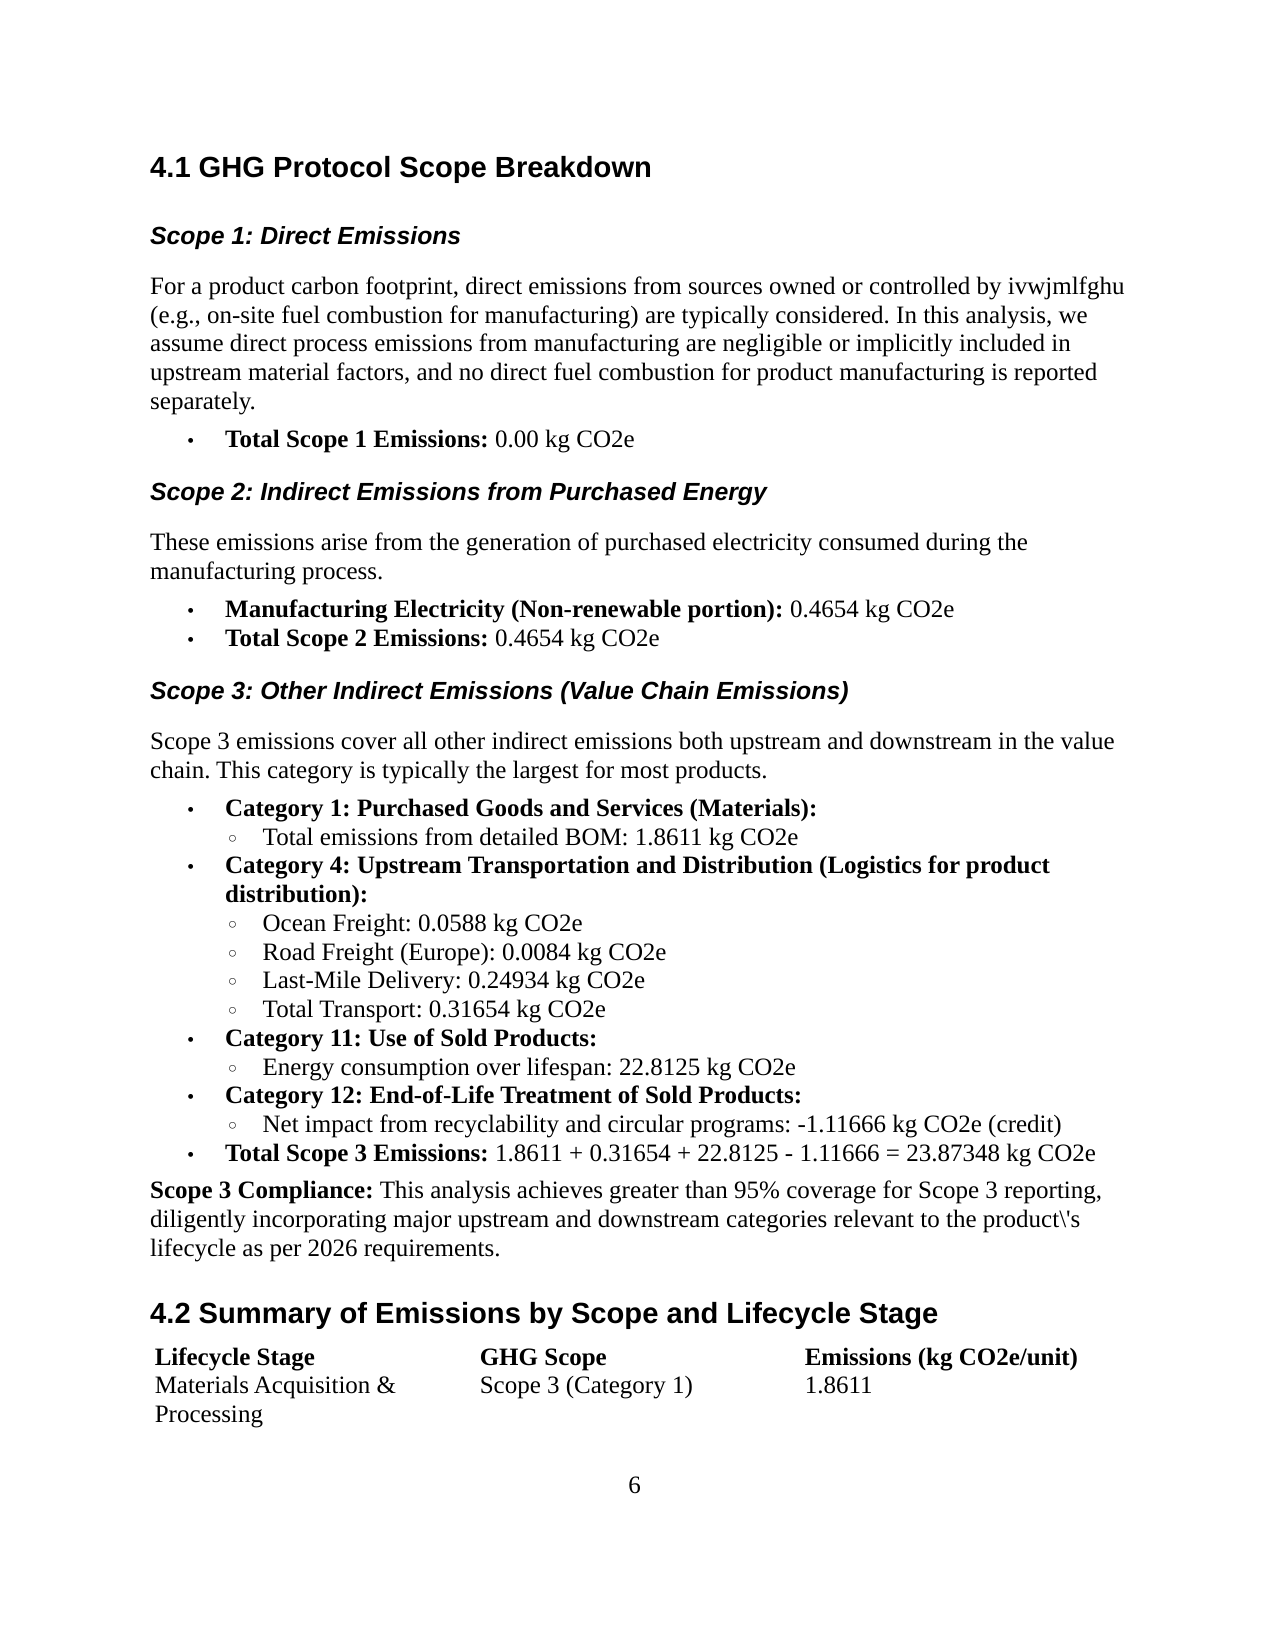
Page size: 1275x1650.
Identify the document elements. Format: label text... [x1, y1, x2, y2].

table_cell 1.8611 [800, 1371, 1125, 1428]
text These emissions arise from the generation of purchased electricity consumed during the manufacturing process. [150, 527, 1125, 585]
list Manufacturing Electricity (Non-renewable portion): 0.4654 kg CO2e [187, 594, 1125, 623]
subtitle Scope 1: Direct Emissions [150, 221, 1125, 249]
list Category 4: Upstream Transportation and Distribution (Logistics for product distribution): [187, 850, 1125, 908]
list Category 1: Purchased Goods and Services (Materials): [187, 793, 1125, 822]
list Net impact from recyclability and circular programs: -1.11666 kg CO2e (credit) [225, 1109, 1125, 1138]
list Energy consumption over lifespan: 22.8125 kg CO2e [225, 1052, 1125, 1080]
list Total Scope 3 Emissions: 1.8611 + 0.31654 + 22.8125 - 1.11666 = 23.87348 kg CO2e [187, 1138, 1125, 1167]
subtitle Scope 2: Indirect Emissions from Purchased Energy [150, 477, 1125, 506]
list Road Freight (Europe): 0.0084 kg CO2e [225, 937, 1125, 965]
table_cell Scope 3 (Category 1) [475, 1371, 800, 1428]
table_cell Materials Acquisition & Processing [150, 1371, 475, 1428]
list Total emissions from detailed BOM: 1.8611 kg CO2e [225, 822, 1125, 850]
subtitle 4.2 Summary of Emissions by Scope and Lifecycle Stage [150, 1296, 1125, 1329]
table_header GHG Scope [475, 1342, 800, 1371]
list Total Transport: 0.31654 kg CO2e [225, 994, 1125, 1023]
list Total Scope 1 Emissions: 0.00 kg CO2e [187, 424, 1125, 452]
list Category 11: Use of Sold Products: [187, 1023, 1125, 1052]
table_header Lifecycle Stage [150, 1342, 475, 1371]
list Total Scope 2 Emissions: 0.4654 kg CO2e [187, 623, 1125, 651]
list Ocean Freight: 0.0588 kg CO2e [225, 908, 1125, 937]
subtitle Scope 3: Other Indirect Emissions (Value Chain Emissions) [150, 676, 1125, 705]
text Scope 3 Compliance: This analysis achieves greater than 95% coverage for Scope 3 reporting, diligently incorporating major upstream and downstream categories relevant to the product\'s lifecycle as per 2026 requirements. [150, 1176, 1125, 1262]
subtitle 4.1 GHG Protocol Scope Breakdown [150, 150, 1125, 183]
table_header Emissions (kg CO2e/unit) [800, 1342, 1125, 1371]
list Category 12: End-of-Life Treatment of Sold Products: [187, 1080, 1125, 1109]
text For a product carbon footprint, direct emissions from sources owned or controlled by ivwjmlfghu (e.g., on-site fuel combustion for manufacturing) are typically considered. In this analysis, we assume direct process emissions from manufacturing are negligible or implicitly included in upstream material factors, and no direct fuel combustion for product manufacturing is reported separately. [150, 271, 1125, 415]
text Scope 3 emissions cover all other indirect emissions both upstream and downstream in the value chain. This category is typically the largest for most products. [150, 726, 1125, 784]
list Last-Mile Delivery: 0.24934 kg CO2e [225, 965, 1125, 994]
